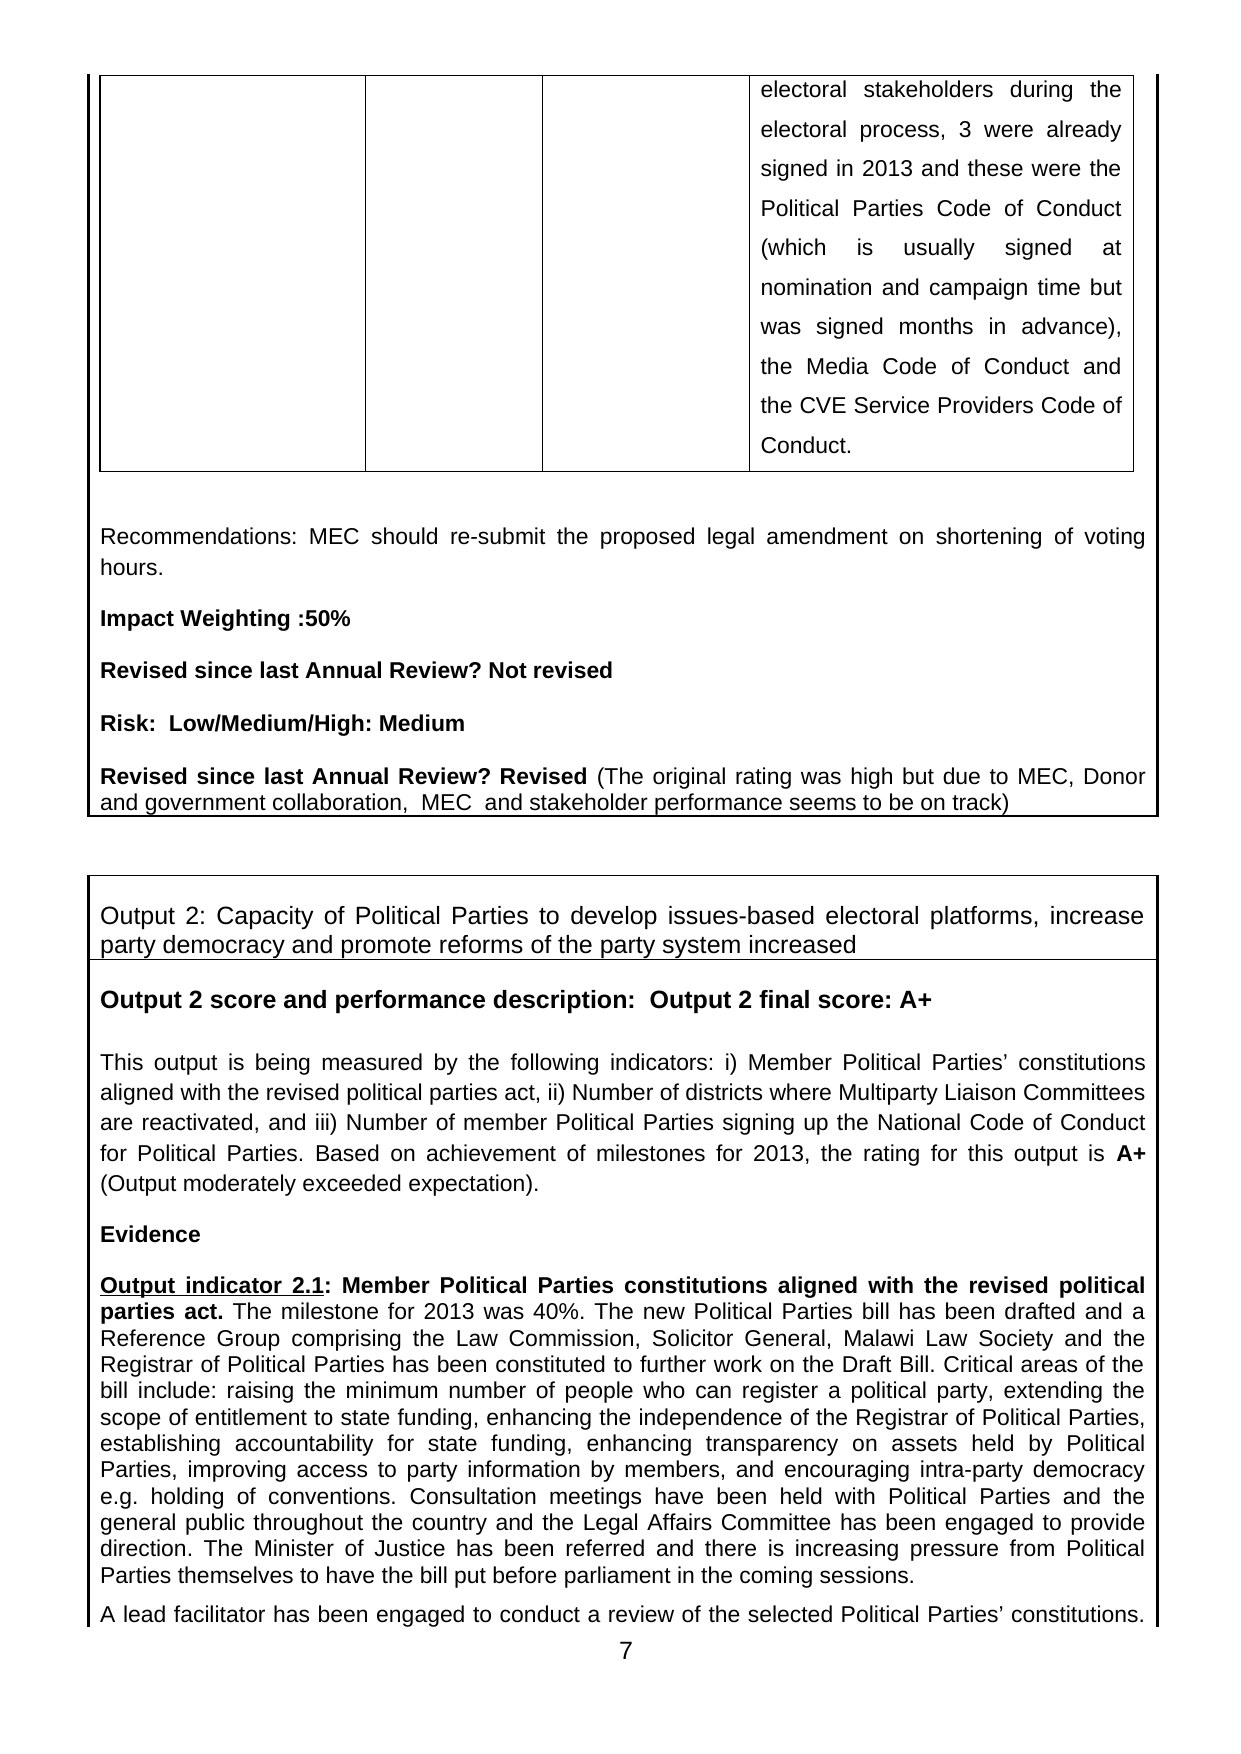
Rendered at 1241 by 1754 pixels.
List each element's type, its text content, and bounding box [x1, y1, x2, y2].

table_cell [366, 76, 542, 471]
table_cell Recommendations: MEC should re-submit the proposed legal amendment on shortening of voting hours. [90, 74, 1156, 604]
table_cell [101, 76, 365, 471]
table_header Output 2: Capacity of Political Parties to develop issues-based electoral platforms, increase party democracy and promote reforms of the party system increased [90, 876, 1156, 958]
table_cell [543, 76, 749, 471]
table_cell Output 2 score and performance description: Output 2 final score: A+ This output is being measured by the following indicators: i) Member Political Parties’ constitutions aligned with the revised political parties act, ii) Number of districts where Multiparty Liaison Committees are reactivated, and iii) Number of member Political Parties signing up the National Code of Conduct for Political Parties. Based on achievement of milestones for 2013, the rating for this output is A+ (Output moderately exceeded expectation). Evidence Output indicator 2.1: Member Political Parties constitutions aligned with the revised political parties act. The milestone for 2013 was 40%. The new Political Parties bill has been drafted and a Reference Group comprising the Law Commission, Solicitor General, Malawi Law Society and the Registrar of Political Parties has been constituted to further work on the Draft Bill. Critical areas of the bill include: raising the minimum number of people who can register a political party, extending the scope of entitlement to state funding, enhancing the independence of the Registrar of Political Parties, establishing accountability for state funding, enhancing transparency on assets held by Political Parties, improving access to party information by members, and encouraging intra-party democracy e.g. holding of conventions. Consultation meetings have been held with Political Parties and the general public throughout the country and the Legal Affairs Committee has been engaged to provide direction. The Minister of Justice has been referred and there is increasing pressure from Political Parties themselves to have the bill put before parliament in the coming sessions. A lead facilitator has been engaged to conduct a review of the selected Political Parties’ constitutions. [90, 960, 1156, 1627]
table_cell Impact Weighting :50% Revised since last Annual Review? Not revised Risk: Low/Medium/High: Medium Revised since last Annual Review? Revised (The original rating was high but due to MEC, Donor and government collaboration, MEC and stakeholder performance seems to be on track) [90, 605, 1156, 815]
table_cell electoral stakeholders during the electoral process, 3 were already signed in 2013 and these were the Political Parties Code of Conduct (which is usually signed at nomination and campaign time but was signed months in advance), the Media Code of Conduct and the CVE Service Providers Code of Conduct. [750, 76, 1133, 471]
